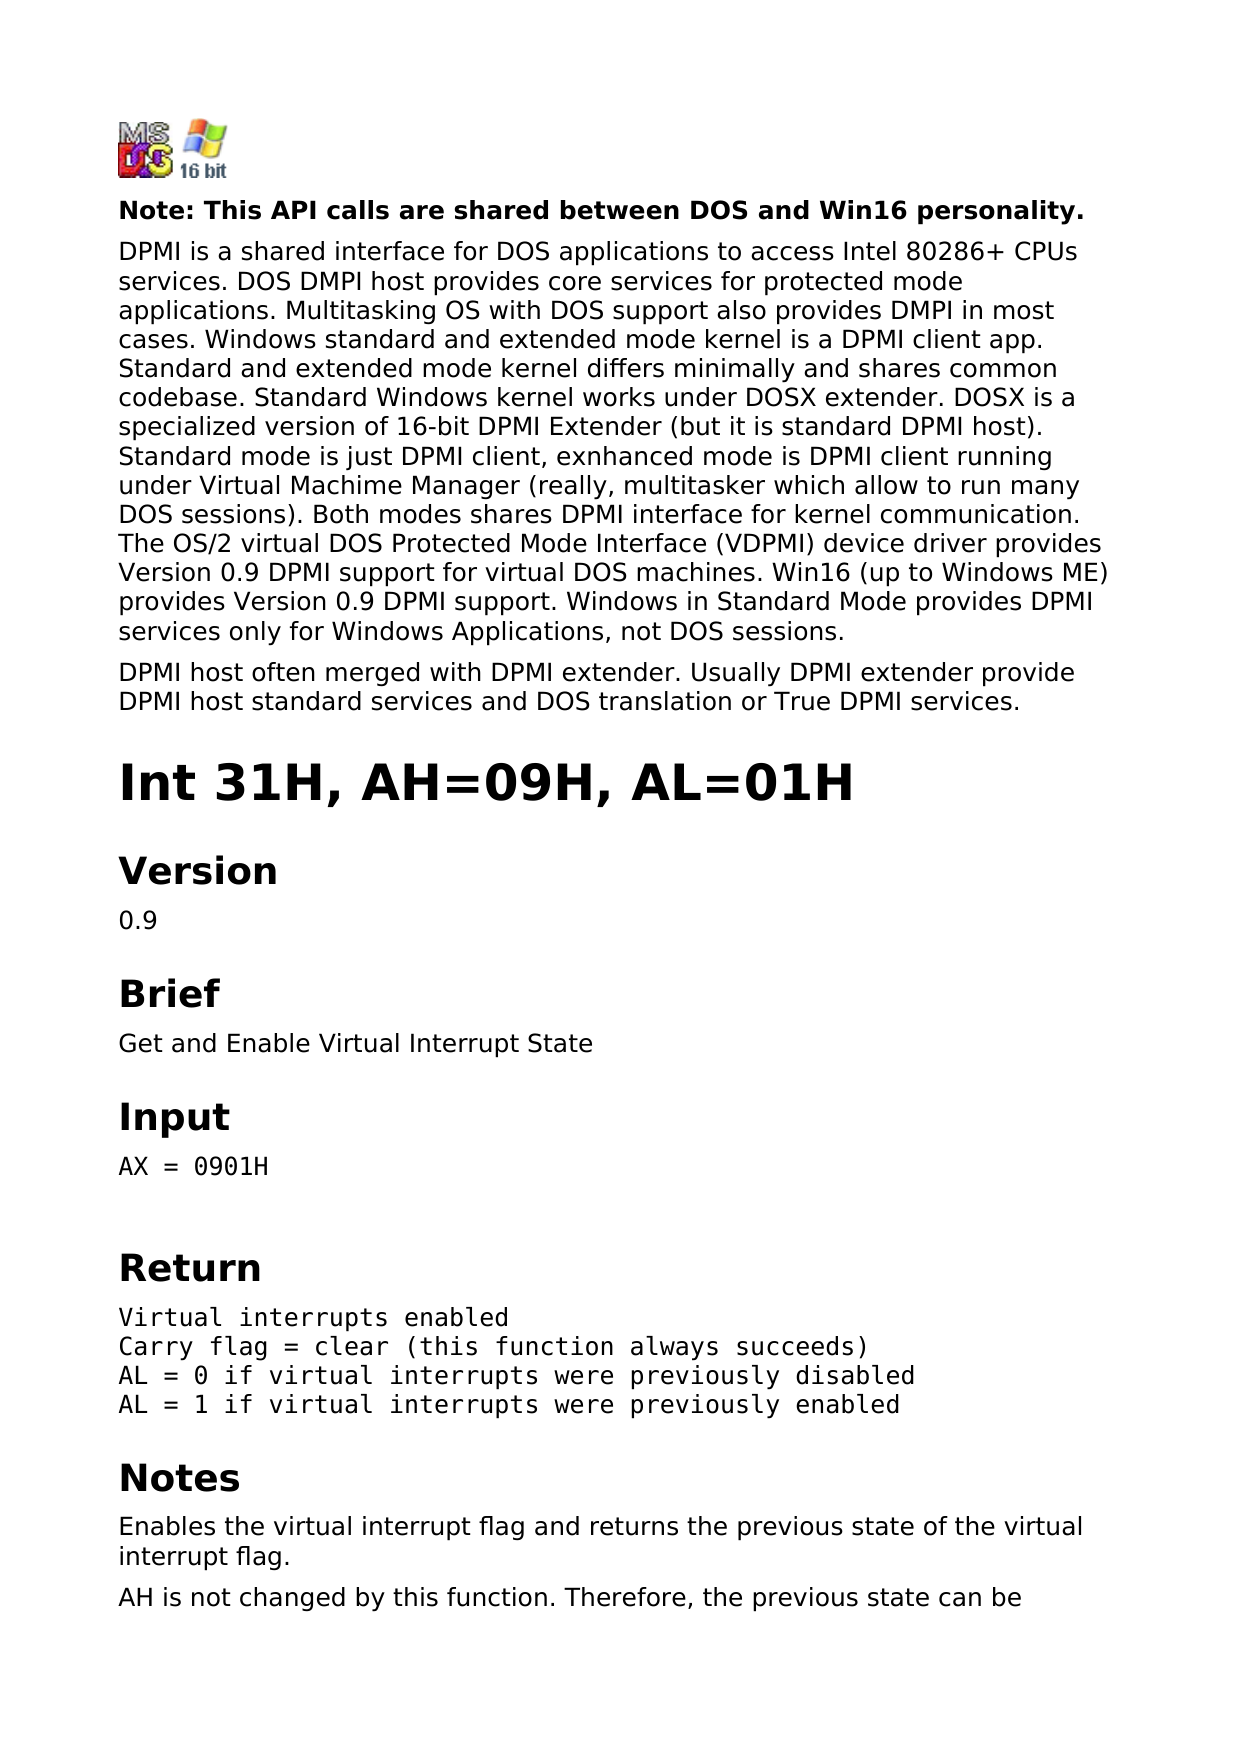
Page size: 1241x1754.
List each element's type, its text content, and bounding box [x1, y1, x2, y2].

text Virtual interrupts enabled Carry flag = clear (this function always succeeds) AL = 0 if virtual interrupts were previously disabled AL = 1 if virtual interrupts were previously enabled [118, 1303, 1122, 1420]
subtitle Brief [118, 973, 1122, 1016]
subtitle Notes [118, 1456, 1122, 1500]
subtitle Return [118, 1247, 1122, 1291]
text AX = 0901H [118, 1152, 1122, 1210]
subtitle Input [118, 1096, 1122, 1139]
text DPMI is a shared interface for DOS applications to access Intel 80286+ CPUs services. DOS DMPI host provides core services for protected mode applications. Multitasking OS with DOS support also provides DMPI in most cases. Windows standard and extended mode kernel is a DPMI client app. Standard and extended mode kernel differs minimally and shares common codebase. Standard Windows kernel works under DOSX extender. DOSX is a specialized version of 16-bit DPMI Extender (but it is standard DPMI host). Standard mode is just DPMI client, exnhanced mode is DPMI client running under Virtual Machime Manager (really, multitasker which allow to run many DOS sessions). Both modes shares DPMI interface for kernel communication. The OS/2 virtual DOS Protected Mode Interface (VDPMI) device driver provides Version 0.9 DPMI support for virtual DOS machines. Win16 (up to Windows ME) provides Version 0.9 DPMI support. Windows in Standard Mode provides DPMI services only for Windows Applications, not DOS sessions. [118, 238, 1122, 646]
subtitle Int 31H, AH=09H, AL=01H [118, 754, 1122, 812]
text Get and Enable Virtual Interrupt State [118, 1029, 1122, 1058]
text DPMI host often merged with DPMI extender. Usually DPMI extender provide DPMI host standard services and DOS translation or True DPMI services. [118, 658, 1122, 717]
text Note: This API calls are shared between DOS and Win16 personality. [118, 196, 1122, 225]
text Enables the virtual interrupt flag and returns the previous state of the virtual interrupt flag. [118, 1513, 1122, 1571]
text 0.9 [118, 906, 1122, 935]
subtitle Version [118, 850, 1122, 894]
picture [118, 122, 173, 178]
picture [180, 118, 228, 178]
text AH is not changed by this function. Therefore, the previous state can be [118, 1583, 1122, 1613]
